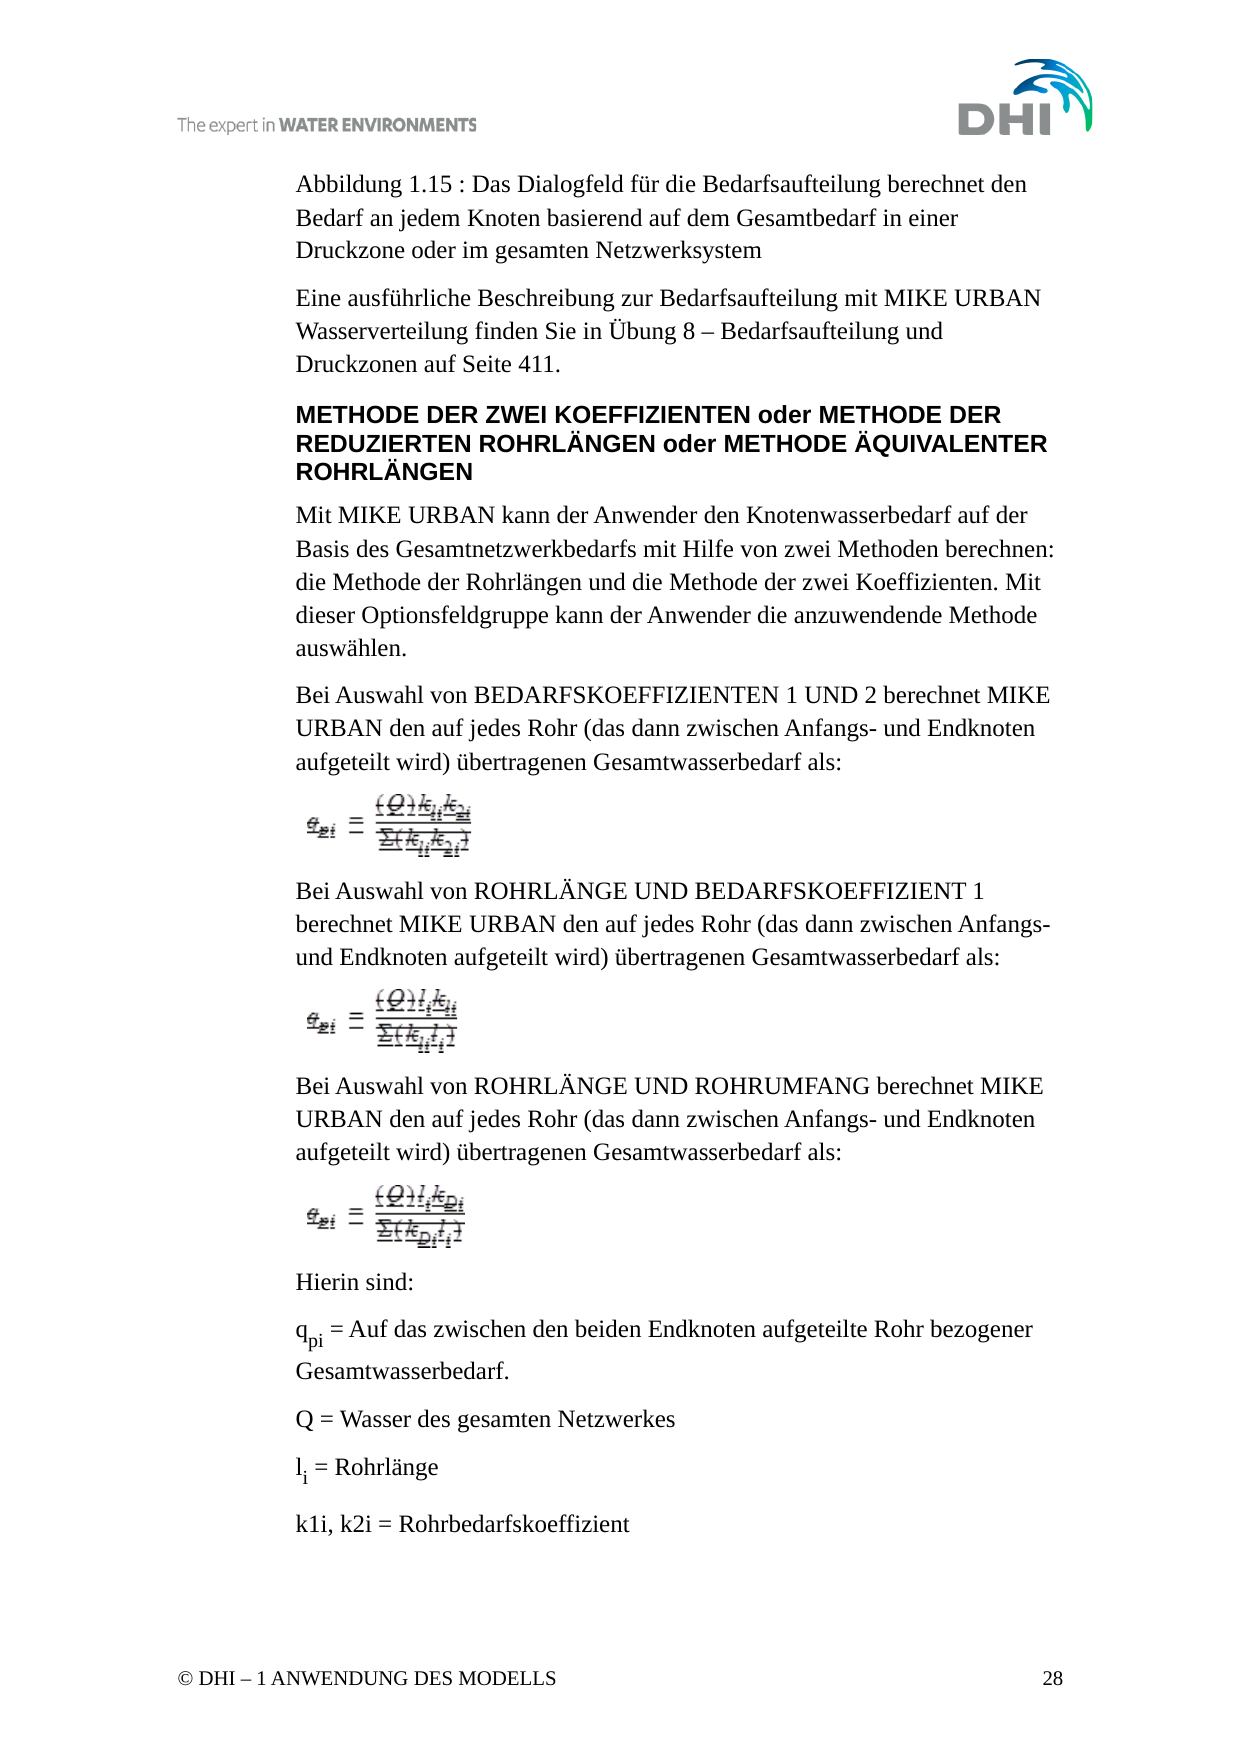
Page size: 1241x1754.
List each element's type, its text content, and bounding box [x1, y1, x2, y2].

text Abbildung 1.15 : Das Dialogfeld für die Bedarfsaufteilung berechnet den Bedarf an jedem Knoten basierend auf dem Gesamtbedarf in einer Druckzone oder im gesamten Netzwerksystem [295, 169, 1063, 264]
picture [177, 117, 477, 135]
text k1i, k2i = Rohrbedarfskoeffizient [295, 1509, 1063, 1538]
text Bei Auswahl von ROHRLÄNGE UND ROHRUMFANG berechnet MIKE URBAN den auf jedes Rohr (das dann zwischen Anfangs- und Endknoten aufgeteilt wird) übertragenen Gesamtwasserbedarf als: [295, 1071, 1063, 1166]
text Eine ausführliche Beschreibung zur Bedarfsaufteilung mit MIKE URBAN Wasserverteilung finden Sie in Übung 8 – Bedarfsaufteilung und Druckzonen auf Seite 411. [295, 283, 1063, 378]
text li = Rohrlänge [295, 1452, 1063, 1489]
picture [307, 794, 472, 857]
text Q = Wasser des gesamten Netzwerkes [295, 1404, 1063, 1433]
picture [307, 1185, 465, 1248]
text Bei Auswahl von ROHRLÄNGE UND BEDARFSKOEFFIZIENT 1 berechnet MIKE URBAN den auf jedes Rohr (das dann zwischen Anfangs- und Endknoten aufgeteilt wird) übertragenen Gesamtwasserbedarf als: [295, 876, 1063, 971]
text Mit MIKE URBAN kann der Anwender den Knotenwasserbedarf auf der Basis des Gesamtnetzwerkbedarfs mit Hilfe von zwei Methoden berechnen: die Methode der Rohrlängen und die Methode der zwei Koeffizienten. Mit dieser Optionsfeldgruppe kann der Anwender die anzuwendende Methode auswählen. [295, 501, 1063, 661]
text qpi = Auf das zwischen den beiden Endknoten aufgeteilte Rohr bezogener Gesamtwasserbedarf. [295, 1314, 1063, 1385]
picture [307, 989, 458, 1053]
subtitle METHODE DER ZWEI KOEFFIZIENTEN oder METHODE DER REDUZIERTEN ROHRLÄNGEN oder METHODE ÄQUIVALENTER ROHRLÄNGEN [295, 400, 1063, 486]
picture [958, 59, 1093, 135]
text Hierin sind: [295, 1267, 1063, 1296]
text Bei Auswahl von BEDARFSKOEFFIZIENTEN 1 UND 2 berechnet MIKE URBAN den auf jedes Rohr (das dann zwischen Anfangs- und Endknoten aufgeteilt wird) übertragenen Gesamtwasserbedarf als: [295, 681, 1063, 775]
